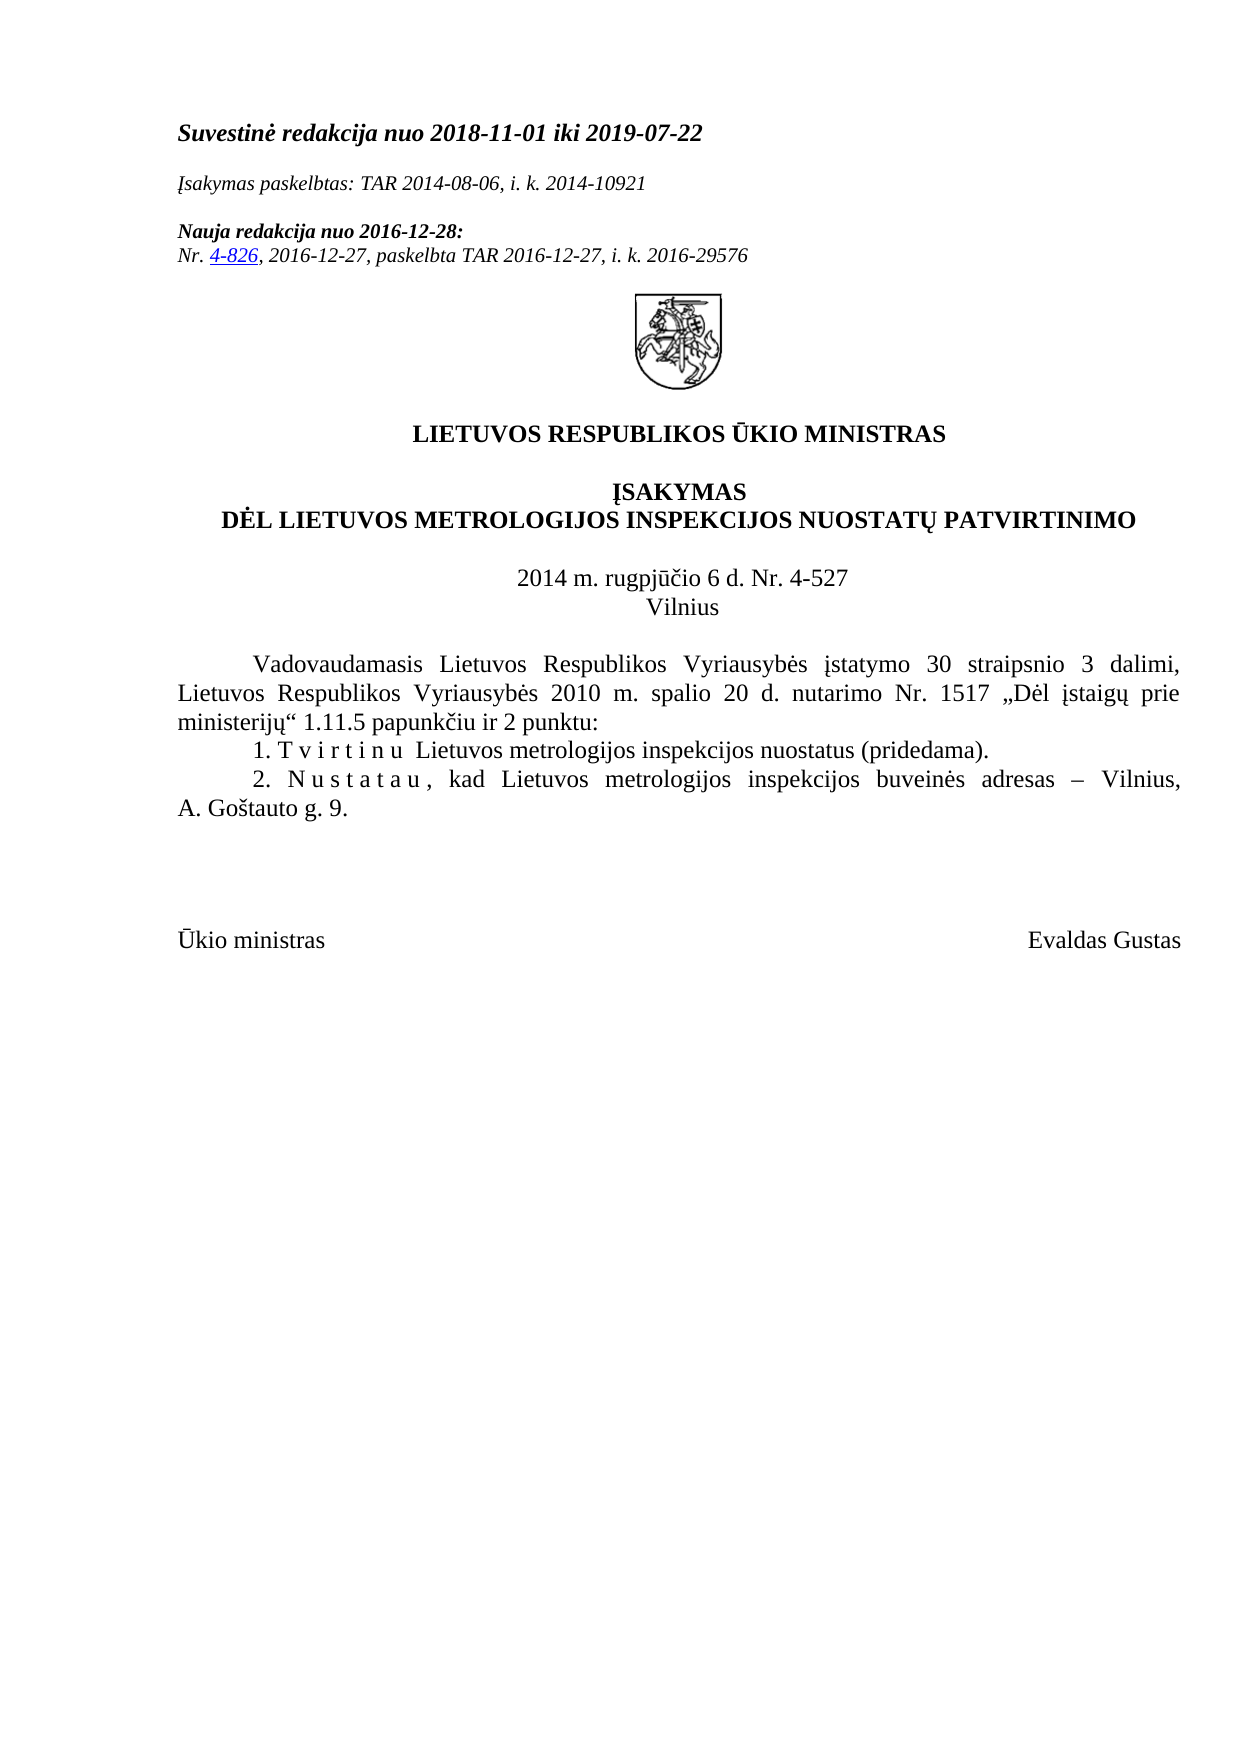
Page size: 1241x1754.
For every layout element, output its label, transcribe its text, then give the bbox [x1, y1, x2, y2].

text įsakymas [177, 477, 1181, 506]
text Suvestinė redakcija nuo 2018-11-01 iki 2019-07-22 [177, 118, 1181, 147]
text Nr. 4-826, 2016-12-27, paskelbta TAR 2016-12-27, i. k. 2016-29576 [177, 243, 1181, 267]
text 2. Nustatau, kad Lietuvos metrologijos inspekcijos buveinės adresas – Vilnius, A. Goštauto g. 9. [177, 764, 1181, 822]
text DĖL LIETUVOS METROLOGIJOS INSPEKCIJOS NUOSTATŲ PATVIRTINIMO [177, 506, 1181, 534]
text Vilnius [177, 592, 1181, 621]
text Vadovaudamasis Lietuvos Respublikos Vyriausybės įstatymo 30 straipsnio 3 dalimi, Lietuvos Respublikos Vyriausybės 2010 m. spalio 20 d. nutarimo Nr. 1517 „Dėl įstaigų prie ministerijų“ 1.11.5 papunkčiu ir 2 punktu: [177, 649, 1181, 736]
text Ūkio ministras Evaldas Gustas [177, 925, 1181, 954]
text Įsakymas paskelbtas: TAR 2014-08-06, i. k. 2014-10921 [177, 171, 1181, 195]
text 2014 m. rugpjūčio 6 d. Nr. 4-527 [177, 563, 1181, 592]
text LIETUVOS RESPUBLIKOS ŪKIO MINISTRAS [177, 419, 1181, 448]
text Nauja redakcija nuo 2016-12-28: [177, 219, 1181, 243]
text 1. Tvirtinu Lietuvos metrologijos inspekcijos nuostatus (pridedama). [177, 736, 1181, 764]
